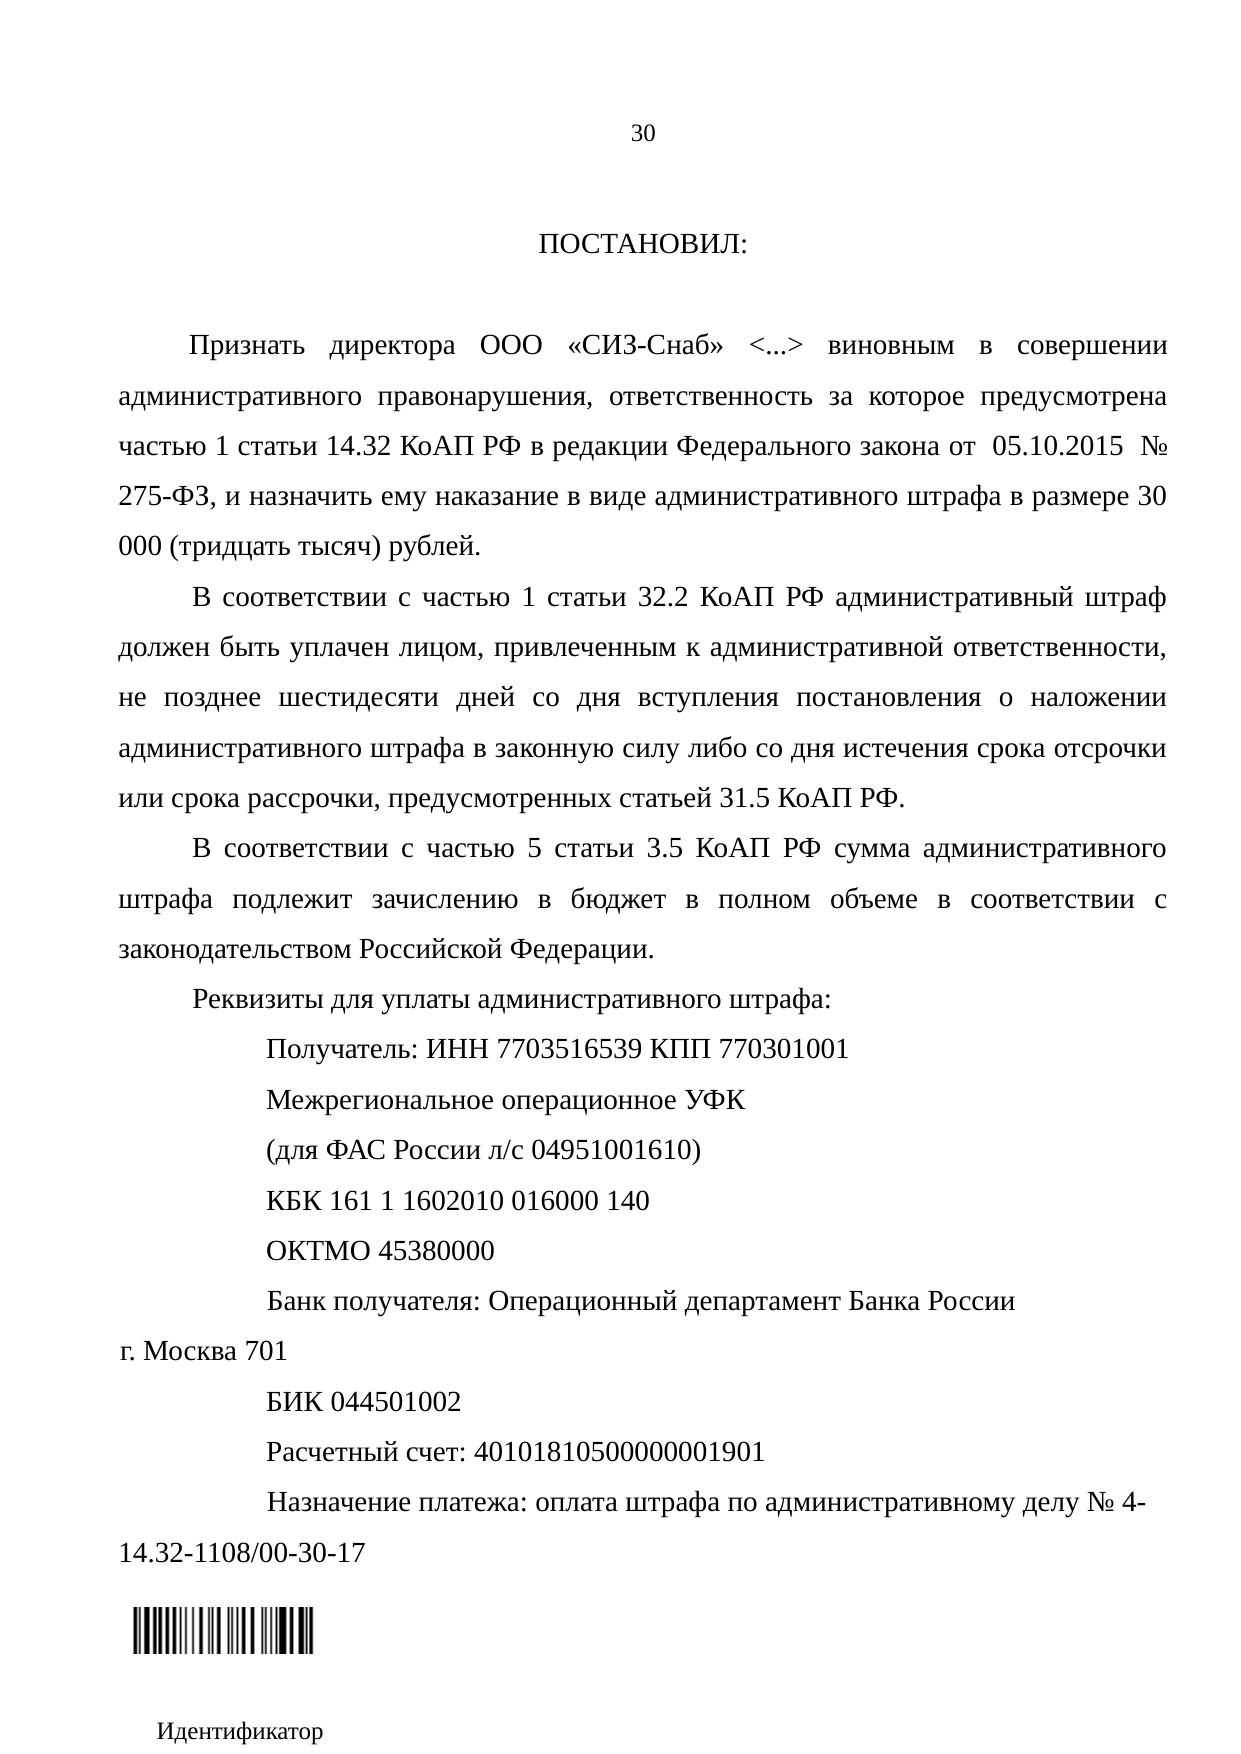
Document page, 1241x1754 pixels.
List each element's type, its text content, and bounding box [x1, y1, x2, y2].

text Реквизиты для уплаты административного штрафа: [118, 981, 1168, 1015]
text ПОСТАНОВИЛ: [118, 227, 1168, 260]
text Назначение платежа: оплата штрафа по административному делу № 4-14.32-1108/00-30-17 [118, 1484, 1168, 1568]
text Расчетный счет: 40101810500000001901 [118, 1434, 1168, 1468]
text КБК 161 1 1602010 016000 140 [118, 1183, 1168, 1216]
text Банк получателя: Операционный департамент Банка России [118, 1283, 1168, 1317]
text ОКТМО 45380000 [118, 1233, 1168, 1266]
text БИК 044501002 [118, 1384, 1168, 1417]
text Признать директора ООО «СИЗ-Снаб» <...> виновным в совершении административного правонарушения, ответственность за которое предусмотрена частью 1 статьи 14.32 КоАП РФ в редакции Федерального закона от 05.10.2015 № 275-ФЗ, и назначить ему наказание в виде административного штрафа в размере 30 000 (тридцать тысяч) рублей. [118, 327, 1168, 562]
picture [118, 1607, 331, 1654]
text В соответствии с частью 5 статьи 3.5 КоАП РФ сумма административного штрафа подлежит зачислению в бюджет в полном объеме в соответствии с законодательством Российской Федерации. [118, 830, 1168, 964]
text (для ФАС России л/с 04951001610) [118, 1132, 1168, 1166]
text В соответствии с частью 1 статьи 32.2 КоАП РФ административный штраф должен быть уплачен лицом, привлеченным к административной ответственности, не позднее шестидесяти дней со дня вступления постановления о наложении административного штрафа в законную силу либо со дня истечения срока отсрочки или срока рассрочки, предусмотренных статьей 31.5 КоАП РФ. [118, 579, 1168, 814]
text г. Москва 701 [118, 1333, 1168, 1367]
text Получатель: ИНН 7703516539 КПП 770301001 [118, 1032, 1168, 1065]
text Межрегиональное операционное УФК [118, 1082, 1168, 1116]
